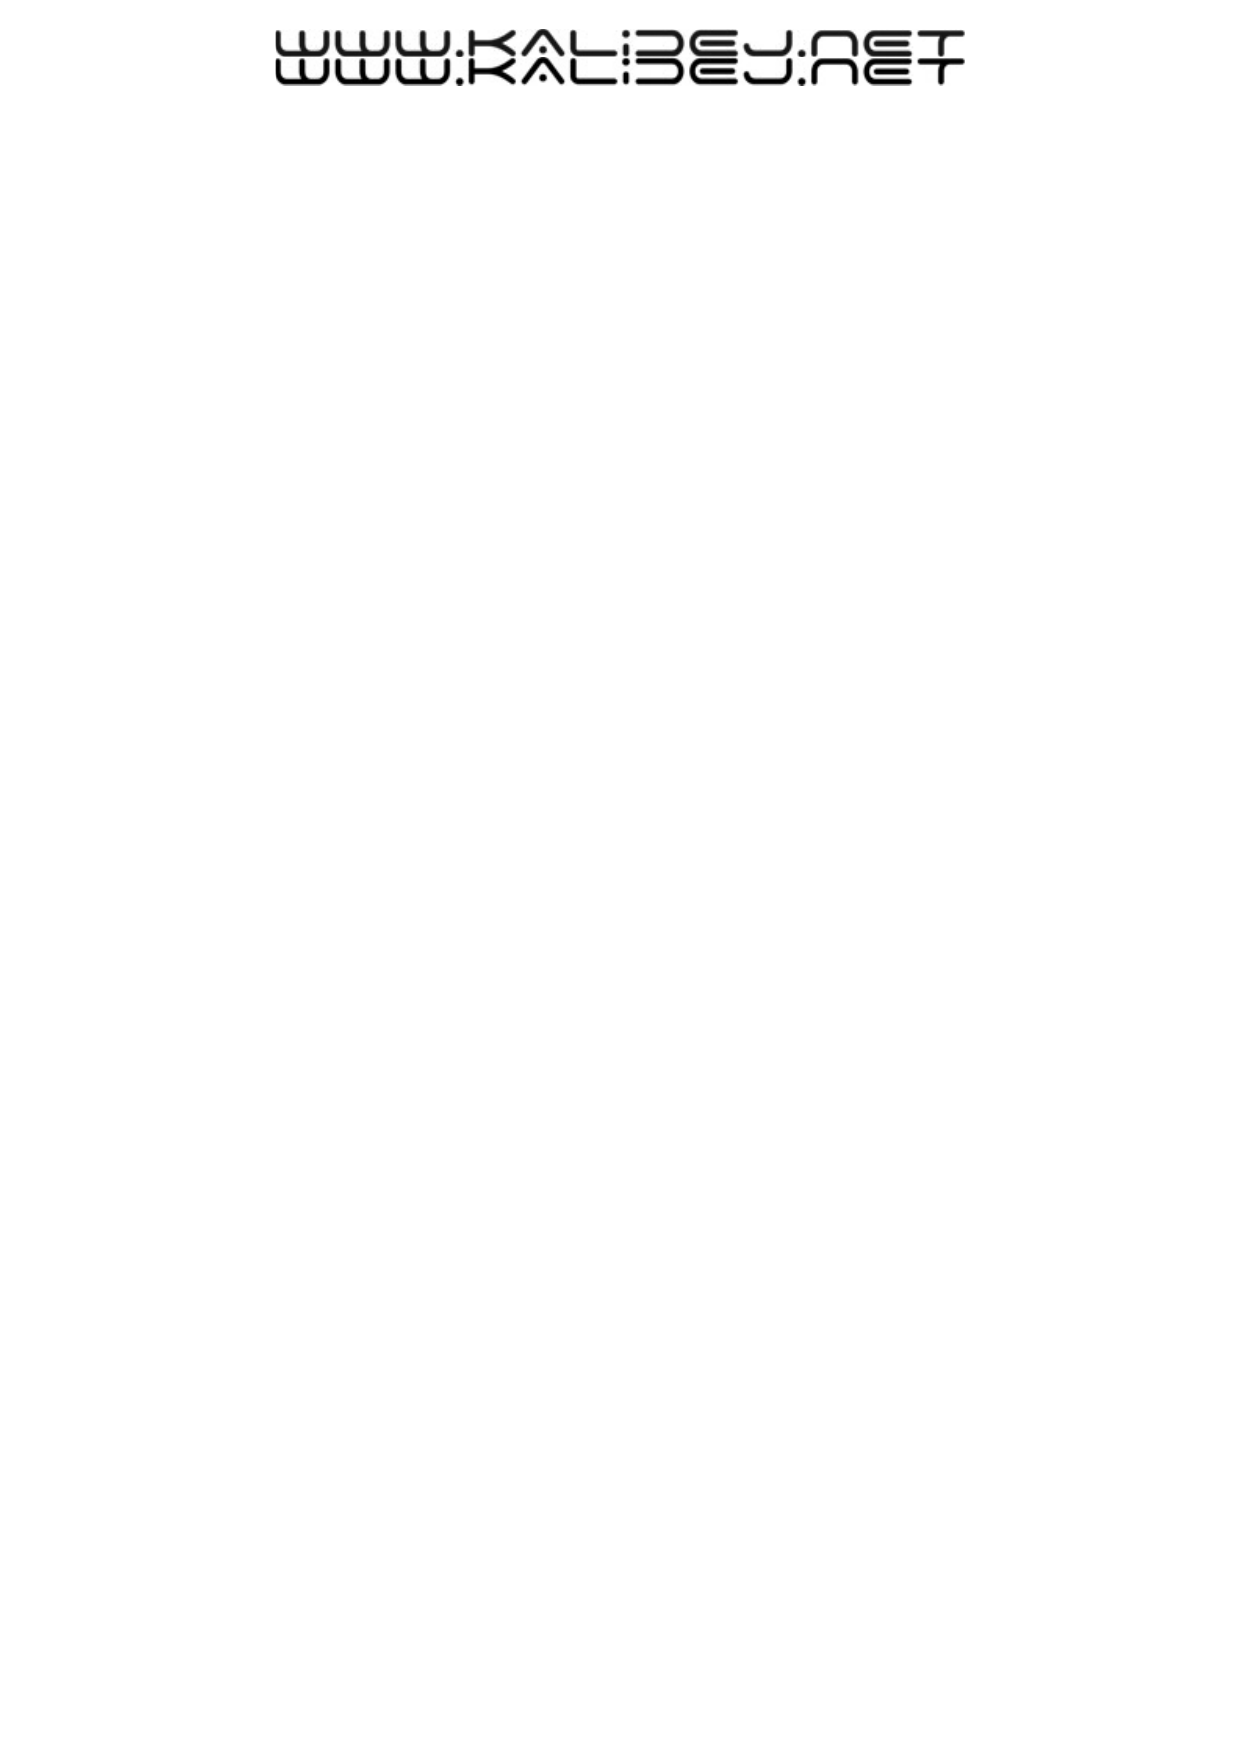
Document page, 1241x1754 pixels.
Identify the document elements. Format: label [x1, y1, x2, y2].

picture [275, 29, 965, 86]
